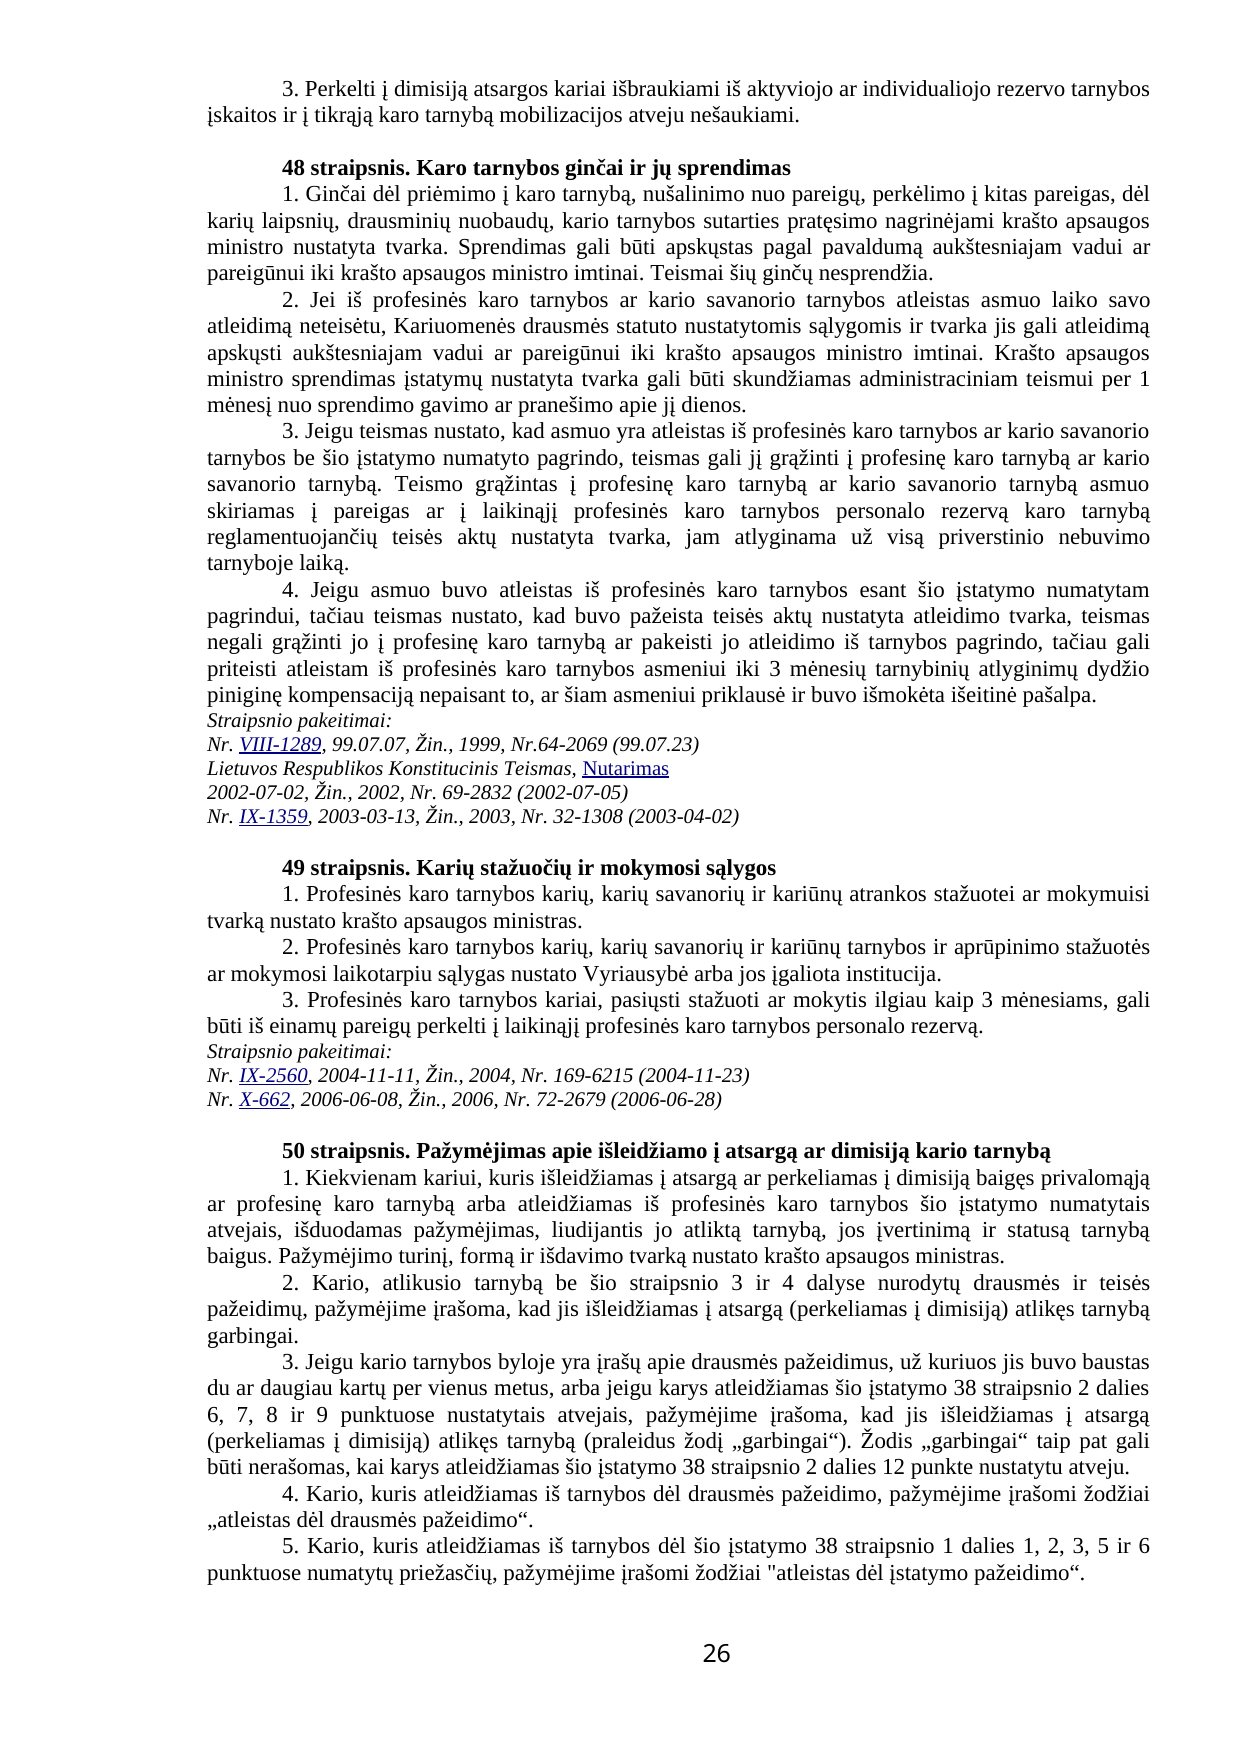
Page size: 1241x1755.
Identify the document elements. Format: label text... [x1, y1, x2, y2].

text 5. Kario, kuris atleidžiamas iš tarnybos dėl šio įstatymo 38 straipsnio 1 dalies 1, 2, 3, 5 ir 6 punktuose numatytų priežasčių, pažymėjime įrašomi žodžiai "atleistas dėl įstatymo pažeidimo“. [207, 1532, 1152, 1585]
text Lietuvos Respublikos Konstitucinis Teismas, Nutarimas [207, 756, 1152, 780]
text 3. Jeigu kario tarnybos byloje yra įrašų apie drausmės pažeidimus, už kuriuos jis buvo baustas du ar daugiau kartų per vienus metus, arba jeigu karys atleidžiamas šio įstatymo 38 straipsnio 2 dalies 6, 7, 8 ir 9 punktuose nustatytais atvejais, pažymėjime įrašoma, kad jis išleidžiamas į atsargą (perkeliamas į dimisiją) atlikęs tarnybą (praleidus žodį „garbingai“). Žodis „garbingai“ taip pat gali būti nerašomas, kai karys atleidžiamas šio įstatymo 38 straipsnio 2 dalies 12 punkte nustatytu atveju. [207, 1348, 1152, 1480]
text 3. Jeigu teismas nustato, kad asmuo yra atleistas iš profesinės karo tarnybos ar kario savanorio tarnybos be šio įstatymo numatyto pagrindo, teismas gali jį grąžinti į profesinę karo tarnybą ar kario savanorio tarnybą. Teismo grąžintas į profesinę karo tarnybą ar kario savanorio tarnybą asmuo skiriamas į pareigas ar į laikinąjį profesinės karo tarnybos personalo rezervą karo tarnybą reglamentuojančių teisės aktų nustatyta tvarka, jam atlyginama už visą priverstinio nebuvimo tarnyboje laiką. [207, 418, 1152, 576]
text 3. Profesinės karo tarnybos kariai, pasiųsti stažuoti ar mokytis ilgiau kaip 3 mėnesiams, gali būti iš einamų pareigų perkelti į laikinąjį profesinės karo tarnybos personalo rezervą. [207, 986, 1152, 1039]
text 1. Profesinės karo tarnybos karių, karių savanorių ir kariūnų atrankos stažuotei ar mokymuisi tvarką nustato krašto apsaugos ministras. [207, 881, 1152, 933]
text 2. Kario, atlikusio tarnybą be šio straipsnio 3 ir 4 dalyse nurodytų drausmės ir teisės pažeidimų, pažymėjime įrašoma, kad jis išleidžiamas į atsargą (perkeliamas į dimisiją) atlikęs tarnybą garbingai. [207, 1269, 1152, 1348]
text 3. Perkelti į dimisiją atsargos kariai išbraukiami iš aktyviojo ar individualiojo rezervo tarnybos įskaitos ir į tikrąją karo tarnybą mobilizacijos atveju nešaukiami. [207, 75, 1152, 128]
text Nr. IX-2560, 2004-11-11, Žin., 2004, Nr. 169-6215 (2004-11-23) [207, 1063, 1152, 1087]
text 48 straipsnis. Karo tarnybos ginčai ir jų sprendimas [207, 154, 1152, 180]
text 50 straipsnis. Pažymėjimas apie išleidžiamo į atsargą ar dimisiją kario tarnybą [207, 1137, 1152, 1163]
text 1. Ginčai dėl priėmimo į karo tarnybą, nušalinimo nuo pareigų, perkėlimo į kitas pareigas, dėl karių laipsnių, drausminių nuobaudų, kario tarnybos sutarties pratęsimo nagrinėjami krašto apsaugos ministro nustatyta tvarka. Sprendimas gali būti apskųstas pagal pavaldumą aukštesniajam vadui ar pareigūnui iki krašto apsaugos ministro imtinai. Teismai šių ginčų nesprendžia. [207, 180, 1152, 286]
text 2. Profesinės karo tarnybos karių, karių savanorių ir kariūnų tarnybos ir aprūpinimo stažuotės ar mokymosi laikotarpiu sąlygas nustato Vyriausybė arba jos įgaliota institucija. [207, 933, 1152, 986]
text 2002-07-02, Žin., 2002, Nr. 69-2832 (2002-07-05) [207, 780, 1152, 804]
text Nr. VIII-1289, 99.07.07, Žin., 1999, Nr.64-2069 (99.07.23) [207, 732, 1152, 756]
text 4. Jeigu asmuo buvo atleistas iš profesinės karo tarnybos esant šio įstatymo numatytam pagrindui, tačiau teismas nustato, kad buvo pažeista teisės aktų nustatyta atleidimo tvarka, teismas negali grąžinti jo į profesinę karo tarnybą ar pakeisti jo atleidimo iš tarnybos pagrindo, tačiau gali priteisti atleistam iš profesinės karo tarnybos asmeniui iki 3 mėnesių tarnybinių atlyginimų dydžio piniginę kompensaciją nepaisant to, ar šiam asmeniui priklausė ir buvo išmokėta išeitinė pašalpa. [207, 576, 1152, 707]
text 49 straipsnis. Karių stažuočių ir mokymosi sąlygos [207, 854, 1152, 881]
text 4. Kario, kuris atleidžiamas iš tarnybos dėl drausmės pažeidimo, pažymėjime įrašomi žodžiai „atleistas dėl drausmės pažeidimo“. [207, 1480, 1152, 1532]
text Straipsnio pakeitimai: [207, 1039, 1152, 1063]
text Straipsnio pakeitimai: [207, 707, 1152, 732]
text 2. Jei iš profesinės karo tarnybos ar kario savanorio tarnybos atleistas asmuo laiko savo atleidimą neteisėtu, Kariuomenės drausmės statuto nustatytomis sąlygomis ir tvarka jis gali atleidimą apskųsti aukštesniajam vadui ar pareigūnui iki krašto apsaugos ministro imtinai. Krašto apsaugos ministro sprendimas įstatymų nustatyta tvarka gali būti skundžiamas administraciniam teismui per 1 mėnesį nuo sprendimo gavimo ar pranešimo apie jį dienos. [207, 286, 1152, 418]
text Nr. X-662, 2006-06-08, Žin., 2006, Nr. 72-2679 (2006-06-28) [207, 1087, 1152, 1111]
text 1. Kiekvienam kariui, kuris išleidžiamas į atsargą ar perkeliamas į dimisiją baigęs privalomąją ar profesinę karo tarnybą arba atleidžiamas iš profesinės karo tarnybos šio įstatymo numatytais atvejais, išduodamas pažymėjimas, liudijantis jo atliktą tarnybą, jos įvertinimą ir statusą tarnybą baigus. Pažymėjimo turinį, formą ir išdavimo tvarką nustato krašto apsaugos ministras. [207, 1163, 1152, 1269]
text Nr. IX-1359, 2003-03-13, Žin., 2003, Nr. 32-1308 (2003-04-02) [207, 804, 1152, 828]
